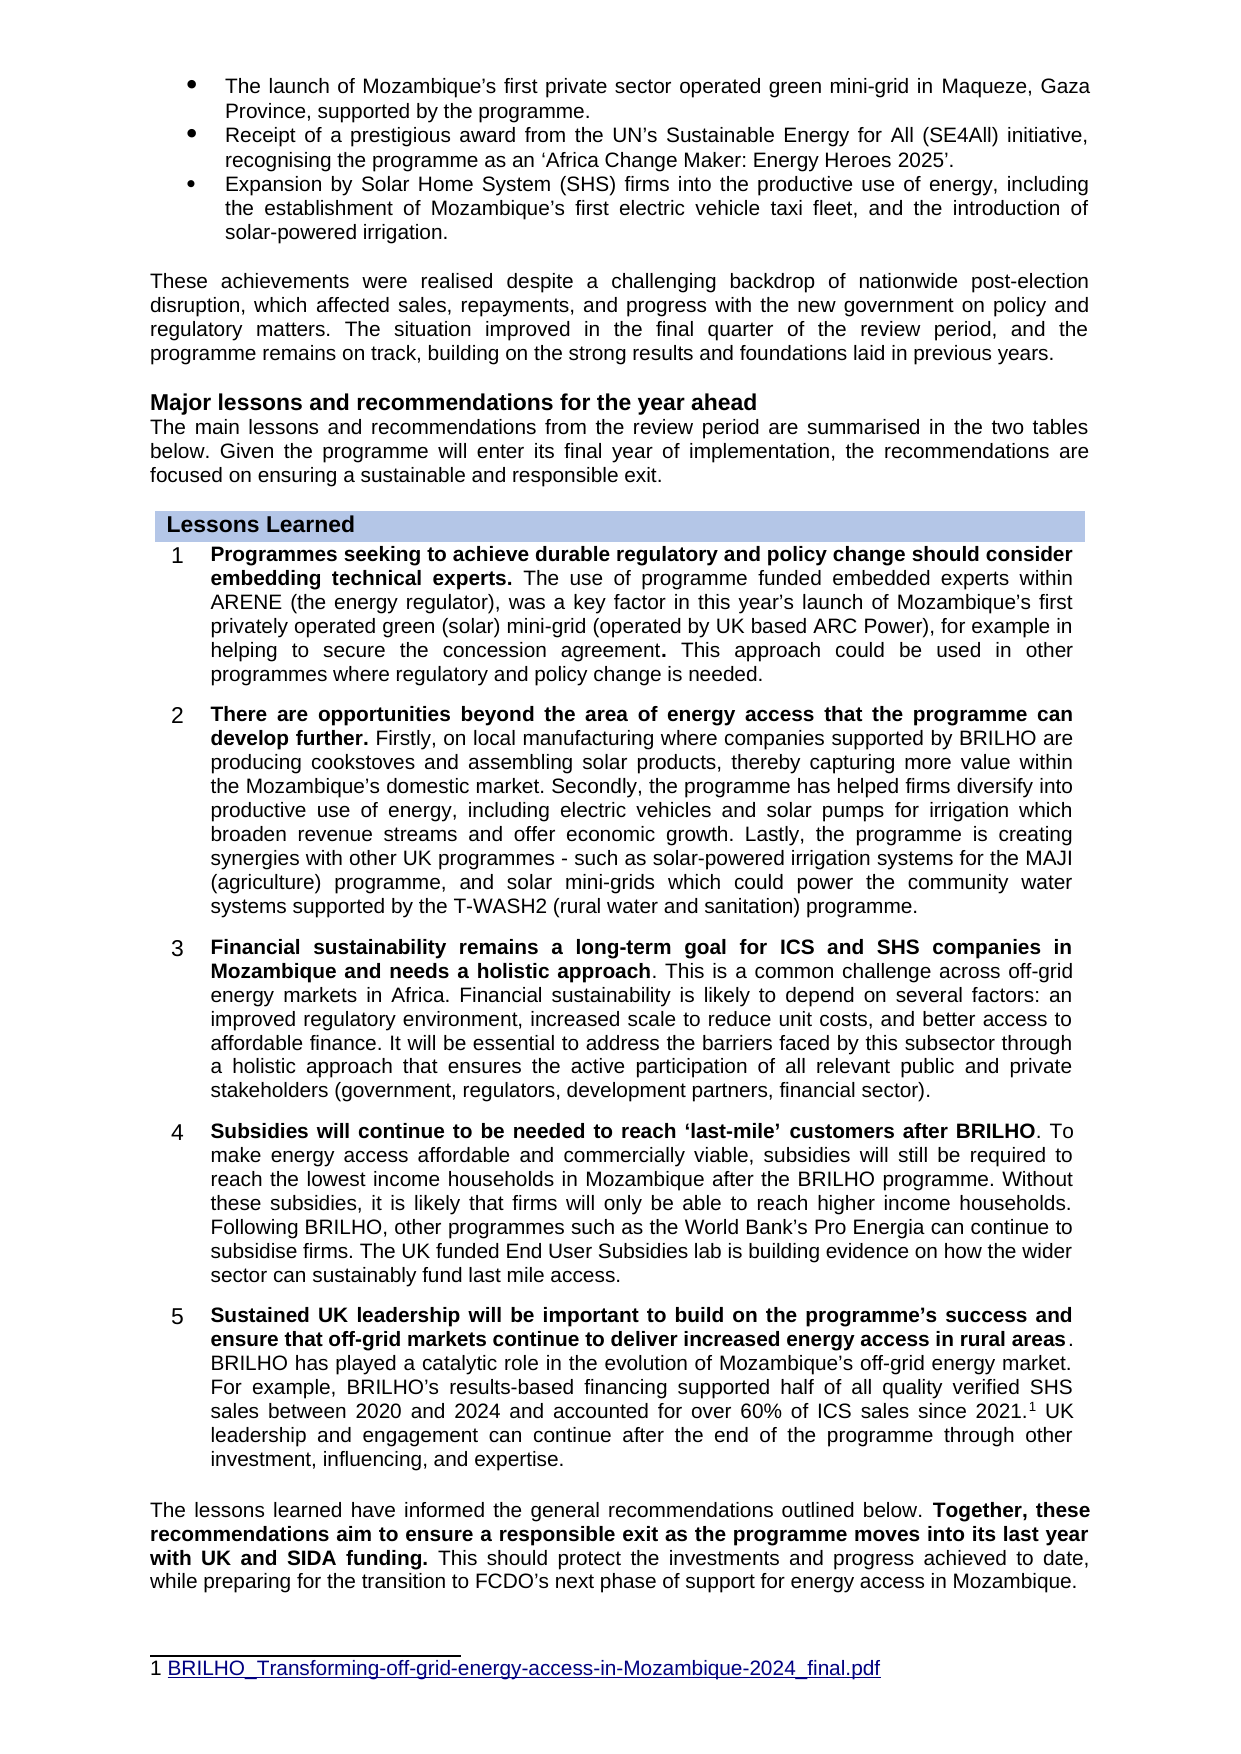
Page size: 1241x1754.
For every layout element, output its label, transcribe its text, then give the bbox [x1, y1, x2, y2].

table_header Lessons Learned [155, 511, 1085, 542]
table_cell 1 [155, 542, 199, 702]
table_cell Subsidies will continue to be needed to reach ‘last-mile’ customers after BRILHO. To make energy access affordable and commercially viable, subsidies will still be required to reach the lowest income households in Mozambique after the BRILHO programme. Without these subsidies, it is likely that firms will only be able to reach higher income households. Following BRILHO, other programmes such as the World Bank’s Pro Energia can continue to subsidise firms. The UK funded End User Subsidies lab is building evidence on how the wider sector can sustainably fund last mile access. [199, 1119, 1085, 1303]
text These achievements were realised despite a challenging backdrop of nationwide post-election disruption, which affected sales, repayments, and progress with the new government on policy and regulatory matters. The situation improved in the final quarter of the review period, and the programme remains on track, building on the strong results and foundations laid in previous years. [150, 269, 1090, 364]
subtitle Major lessons and recommendations for the year ahead [150, 388, 1090, 415]
text The main lessons and recommendations from the review period are summarised in the two tables below. Given the programme will enter its final year of implementation, the recommendations are focused on ensuring a sustainable and responsible exit. [150, 415, 1090, 487]
list Expansion by Solar Home System (SHS) firms into the productive use of energy, including the establishment of Mozambique’s first electric vehicle taxi fleet, and the introduction of solar-powered irrigation. [187, 172, 1090, 244]
table_cell Programmes seeking to achieve durable regulatory and policy change should consider embedding technical experts. The use of programme funded embedded experts within ARENE (the energy regulator), was a key factor in this year’s launch of Mozambique’s first privately operated green (solar) mini-grid (operated by UK based ARC Power), for example in helping to secure the concession agreement. This approach could be used in other programmes where regulatory and policy change is needed. [199, 542, 1085, 702]
table_cell Sustained UK leadership will be important to build on the programme’s success and ensure that off-grid markets continue to deliver increased energy access in rural areas. BRILHO has played a catalytic role in the evolution of Mozambique’s off-grid energy market. For example, BRILHO’s results-based financing supported half of all quality verified SHS sales between 2020 and 2024 and accounted for over 60% of ICS sales since 2021. UK leadership and engagement can continue after the end of the programme through other investment, influencing, and expertise. [199, 1303, 1085, 1471]
list The launch of Mozambique’s first private sector operated green mini-grid in Maqueze, Gaza Province, supported by the programme. [187, 74, 1090, 123]
list Receipt of a prestigious award from the UN’s Sustainable Energy for All (SE4All) initiative, recognising the programme as an ‘Africa Change Maker: Energy Heroes 2025’. [187, 123, 1090, 172]
text The lessons learned have informed the general recommendations outlined below. Together, these recommendations aim to ensure a responsible exit as the programme moves into its last year with UK and SIDA funding. This should protect the investments and progress achieved to date, while preparing for the transition to FCDO’s next phase of support for energy access in Mozambique. [150, 1497, 1090, 1593]
table_cell There are opportunities beyond the area of energy access that the programme can develop further. Firstly, on local manufacturing where companies supported by BRILHO are producing cookstoves and assembling solar products, thereby capturing more value within the Mozambique’s domestic market. Secondly, the programme has helped firms diversify into productive use of energy, including electric vehicles and solar pumps for irrigation which broaden revenue streams and offer economic growth. Lastly, the programme is creating synergies with other UK programmes - such as solar-powered irrigation systems for the MAJI (agriculture) programme, and solar mini-grids which could power the community water systems supported by the T-WASH2 (rural water and sanitation) programme. [199, 702, 1085, 934]
table_cell 3 [155, 935, 199, 1119]
table_cell Financial sustainability remains a long-term goal for ICS and SHS companies in Mozambique and needs a holistic approach. This is a common challenge across off-grid energy markets in Africa. Financial sustainability is likely to depend on several factors: an improved regulatory environment, increased scale to reduce unit costs, and better access to affordable finance. It will be essential to address the barriers faced by this subsector through a holistic approach that ensures the active participation of all relevant public and private stakeholders (government, regulators, development partners, financial sector). [199, 935, 1085, 1119]
table_cell 4 [155, 1119, 199, 1303]
table_cell 2 [155, 702, 199, 934]
table_cell 5 [155, 1303, 199, 1471]
